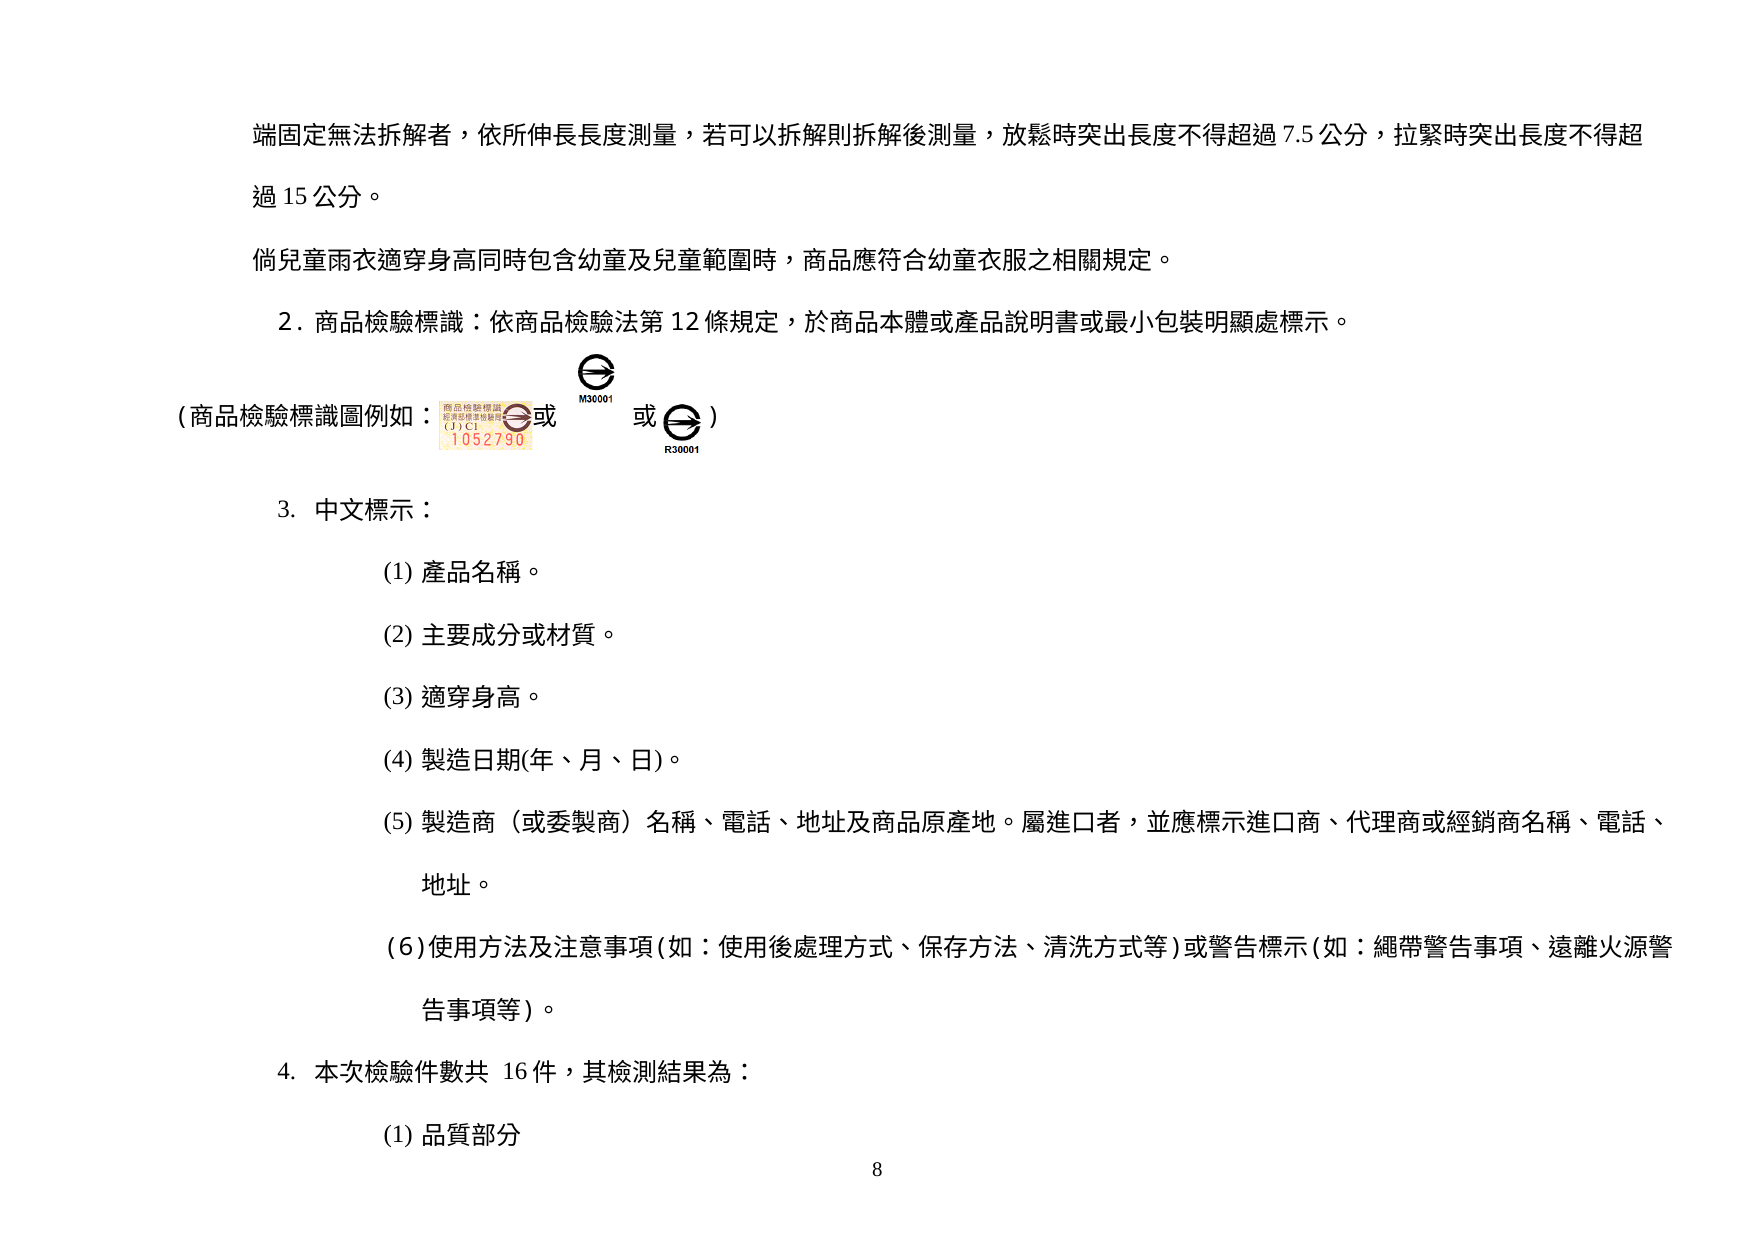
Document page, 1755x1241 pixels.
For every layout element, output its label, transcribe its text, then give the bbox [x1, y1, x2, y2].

list 商品檢驗標識：依商品檢驗法第12條規定，於商品本體或產品說明書或最小包裝明顯處標示。 [277, 279, 1651, 342]
list 使用方法及注意事項(如：使用後處理方式、保存方法、清洗方式等)或警告標示(如：繩帶警告事項、遠離火源警告事項等)。 [383, 904, 1683, 1029]
list 主要成分或材質。 [383, 592, 1683, 654]
list 中文標示： [277, 467, 1651, 529]
text 倘兒童雨衣適穿身高同時包含幼童及兒童範圍時，商品應符合幼童衣服之相關規定。 [252, 217, 1683, 279]
list 適穿身高。 [383, 654, 1683, 717]
list 製造日期(年、月、日)。 [383, 717, 1683, 779]
text 端固定無法拆解者，依所伸長長度測量，若可以拆解則拆解後測量，放鬆時突出長度不得超過7.5公分，拉緊時突出長度不得超過15公分。 [252, 92, 1651, 217]
list 製造商（或委製商）名稱、電話、地址及商品原產地。屬進口者，並應標示進口商、代理商或經銷商名稱、電話、地址。 [383, 779, 1683, 904]
list 產品名稱。 [383, 529, 1683, 592]
list 本次檢驗件數共 16件，其檢測結果為： [277, 1029, 1683, 1092]
text (商品檢驗標識圖例如：或 或) [174, 342, 1651, 467]
list 品質部分 [383, 1092, 1683, 1154]
